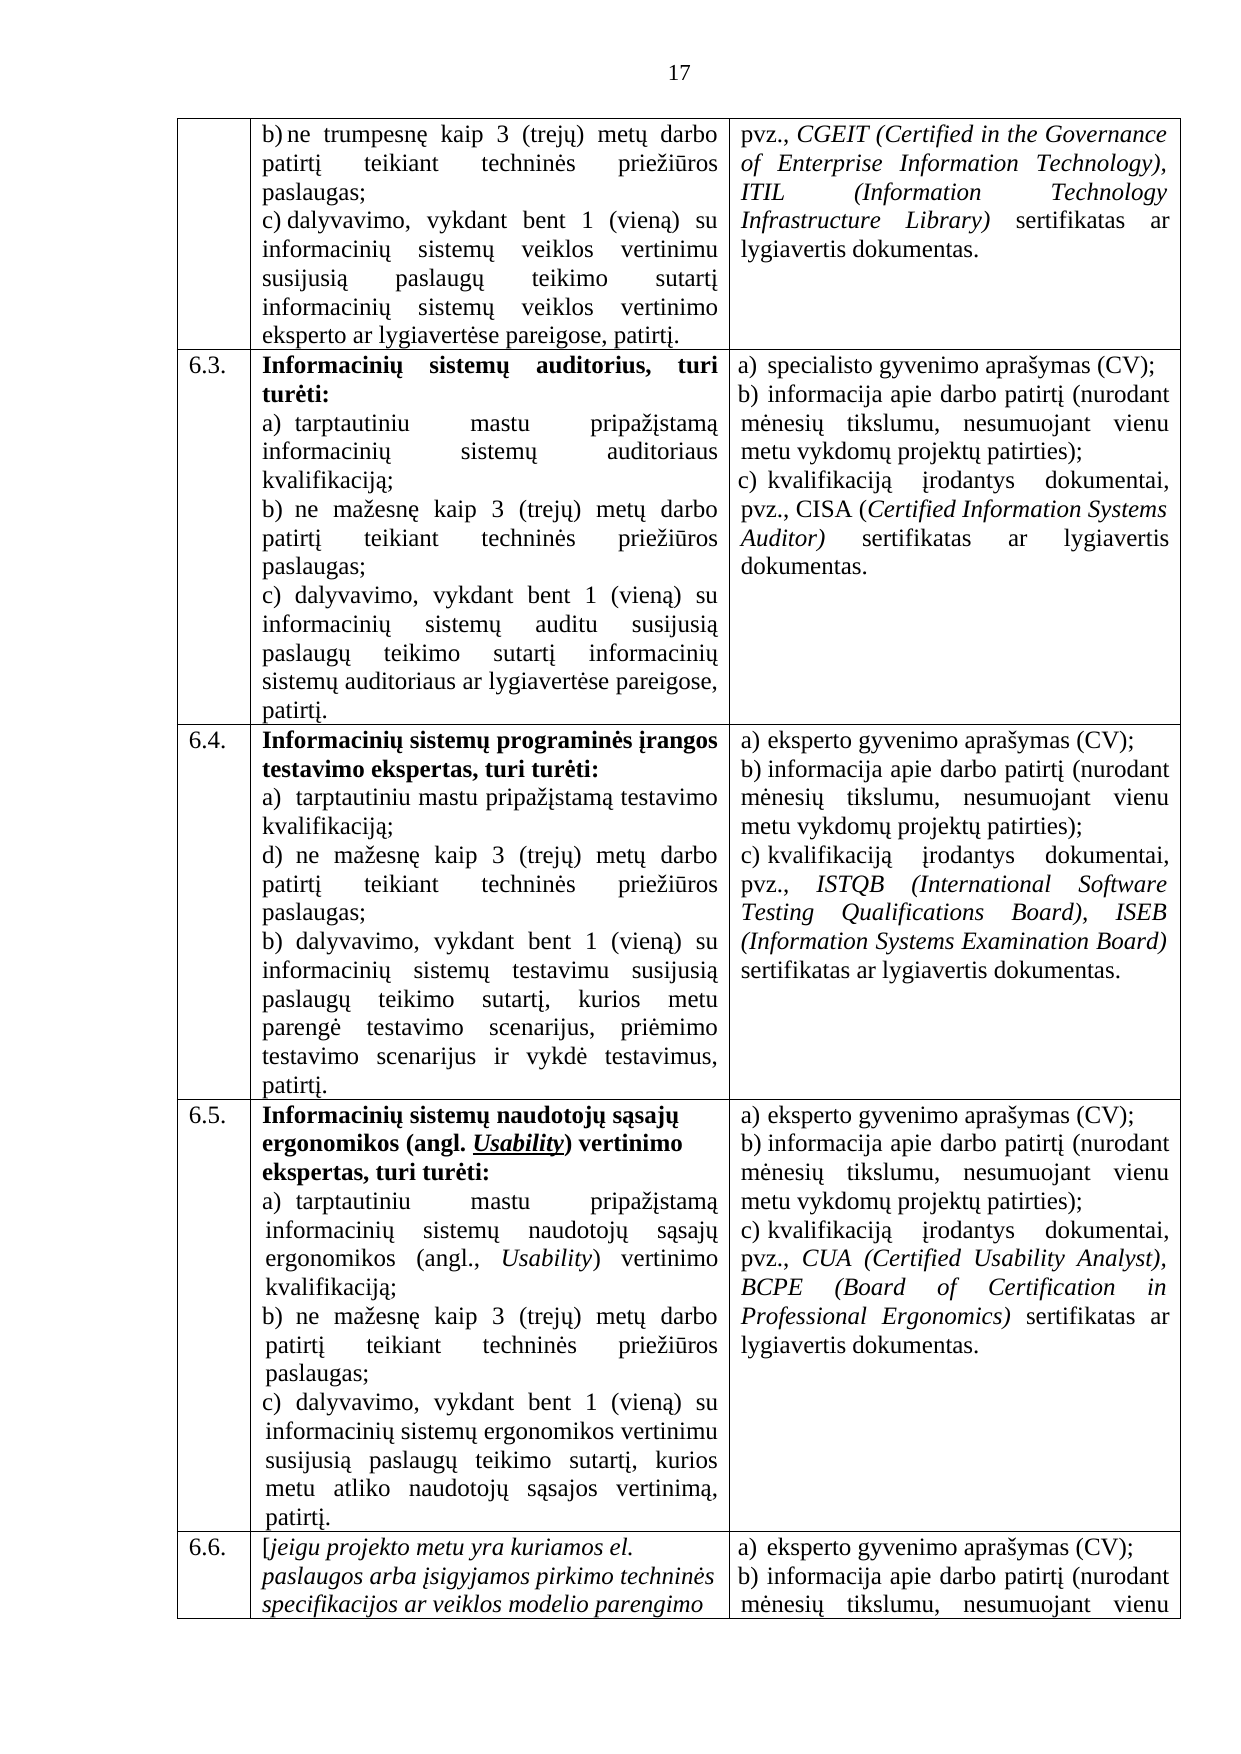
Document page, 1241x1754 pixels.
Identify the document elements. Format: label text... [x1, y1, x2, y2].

table_cell [178, 119, 250, 349]
table_cell 6.4. [178, 725, 250, 1099]
table_cell 6.3. [178, 350, 250, 724]
table_cell 6.5. [178, 1100, 250, 1531]
table_cell a) eksperto gyvenimo aprašymas (CV); b) informacija apie darbo patirtį (nurodant mėnesių tikslumu, nesumuojant vienu [730, 1532, 1180, 1618]
table_cell [jeigu projekto metu yra kuriamos el. paslaugos arba įsigyjamos pirkimo techninės specifikacijos ar veiklos modelio parengimo [251, 1532, 729, 1618]
table_cell 6.6. [178, 1532, 250, 1618]
table_cell Informacinių sistemų programinės įrangos testavimo ekspertas, turi turėti: a) tarptautiniu mastu pripažįstamą testavimo kvalifikaciją; d) ne mažesnę kaip 3 (trejų) metų darbo patirtį teikiant techninės priežiūros paslaugas; b) dalyvavimo, vykdant bent 1 (vieną) su informacinių sistemų testavimu susijusią paslaugų teikimo sutartį, kurios metu parengė testavimo scenarijus, priėmimo testavimo scenarijus ir vykdė testavimus, patirtį. [251, 725, 729, 1099]
table_cell Informacinių sistemų naudotojų sąsajų ergonomikos (angl. Usability) vertinimo ekspertas, turi turėti: a) tarptautiniu mastu pripažįstamą informacinių sistemų naudotojų sąsajų ergonomikos (angl., Usability) vertinimo kvalifikaciją; b) ne mažesnę kaip 3 (trejų) metų darbo patirtį teikiant techninės priežiūros paslaugas; c) dalyvavimo, vykdant bent 1 (vieną) su informacinių sistemų ergonomikos vertinimu susijusią paslaugų teikimo sutartį, kurios metu atliko naudotojų sąsajos vertinimą, patirtį. [251, 1100, 729, 1531]
table_cell pvz., CGEIT (Certified in the Governance of Enterprise Information Technology), ITIL (Information Technology Infrastructure Library) sertifikatas ar lygiavertis dokumentas. [730, 119, 1180, 349]
table_cell a) eksperto gyvenimo aprašymas (CV); b) informacija apie darbo patirtį (nurodant mėnesių tikslumu, nesumuojant vienu metu vykdomų projektų patirties); c) kvalifikaciją įrodantys dokumentai, pvz., ISTQB (International Software Testing Qualifications Board), ISEB (Information Systems Examination Board) sertifikatas ar lygiavertis dokumentas. [730, 725, 1180, 1099]
table_cell b) ne trumpesnę kaip 3 (trejų) metų darbo patirtį teikiant techninės priežiūros paslaugas; c) dalyvavimo, vykdant bent 1 (vieną) su informacinių sistemų veiklos vertinimu susijusią paslaugų teikimo sutartį informacinių sistemų veiklos vertinimo eksperto ar lygiavertėse pareigose, patirtį. [251, 119, 729, 349]
table_cell a) eksperto gyvenimo aprašymas (CV); b) informacija apie darbo patirtį (nurodant mėnesių tikslumu, nesumuojant vienu metu vykdomų projektų patirties); c) kvalifikaciją įrodantys dokumentai, pvz., CUA (Certified Usability Analyst), BCPE (Board of Certification in Professional Ergonomics) sertifikatas ar lygiavertis dokumentas. [730, 1100, 1180, 1531]
table_cell a) specialisto gyvenimo aprašymas (CV); b) informacija apie darbo patirtį (nurodant mėnesių tikslumu, nesumuojant vienu metu vykdomų projektų patirties); c) kvalifikaciją įrodantys dokumentai, pvz., CISA (Certified Information Systems Auditor) sertifikatas ar lygiavertis dokumentas. [730, 350, 1180, 724]
table_cell Informacinių sistemų auditorius, turi turėti: a) tarptautiniu mastu pripažįstamą informacinių sistemų auditoriaus kvalifikaciją; b) ne mažesnę kaip 3 (trejų) metų darbo patirtį teikiant techninės priežiūros paslaugas; c) dalyvavimo, vykdant bent 1 (vieną) su informacinių sistemų auditu susijusią paslaugų teikimo sutartį informacinių sistemų auditoriaus ar lygiavertėse pareigose, patirtį. [251, 350, 729, 724]
